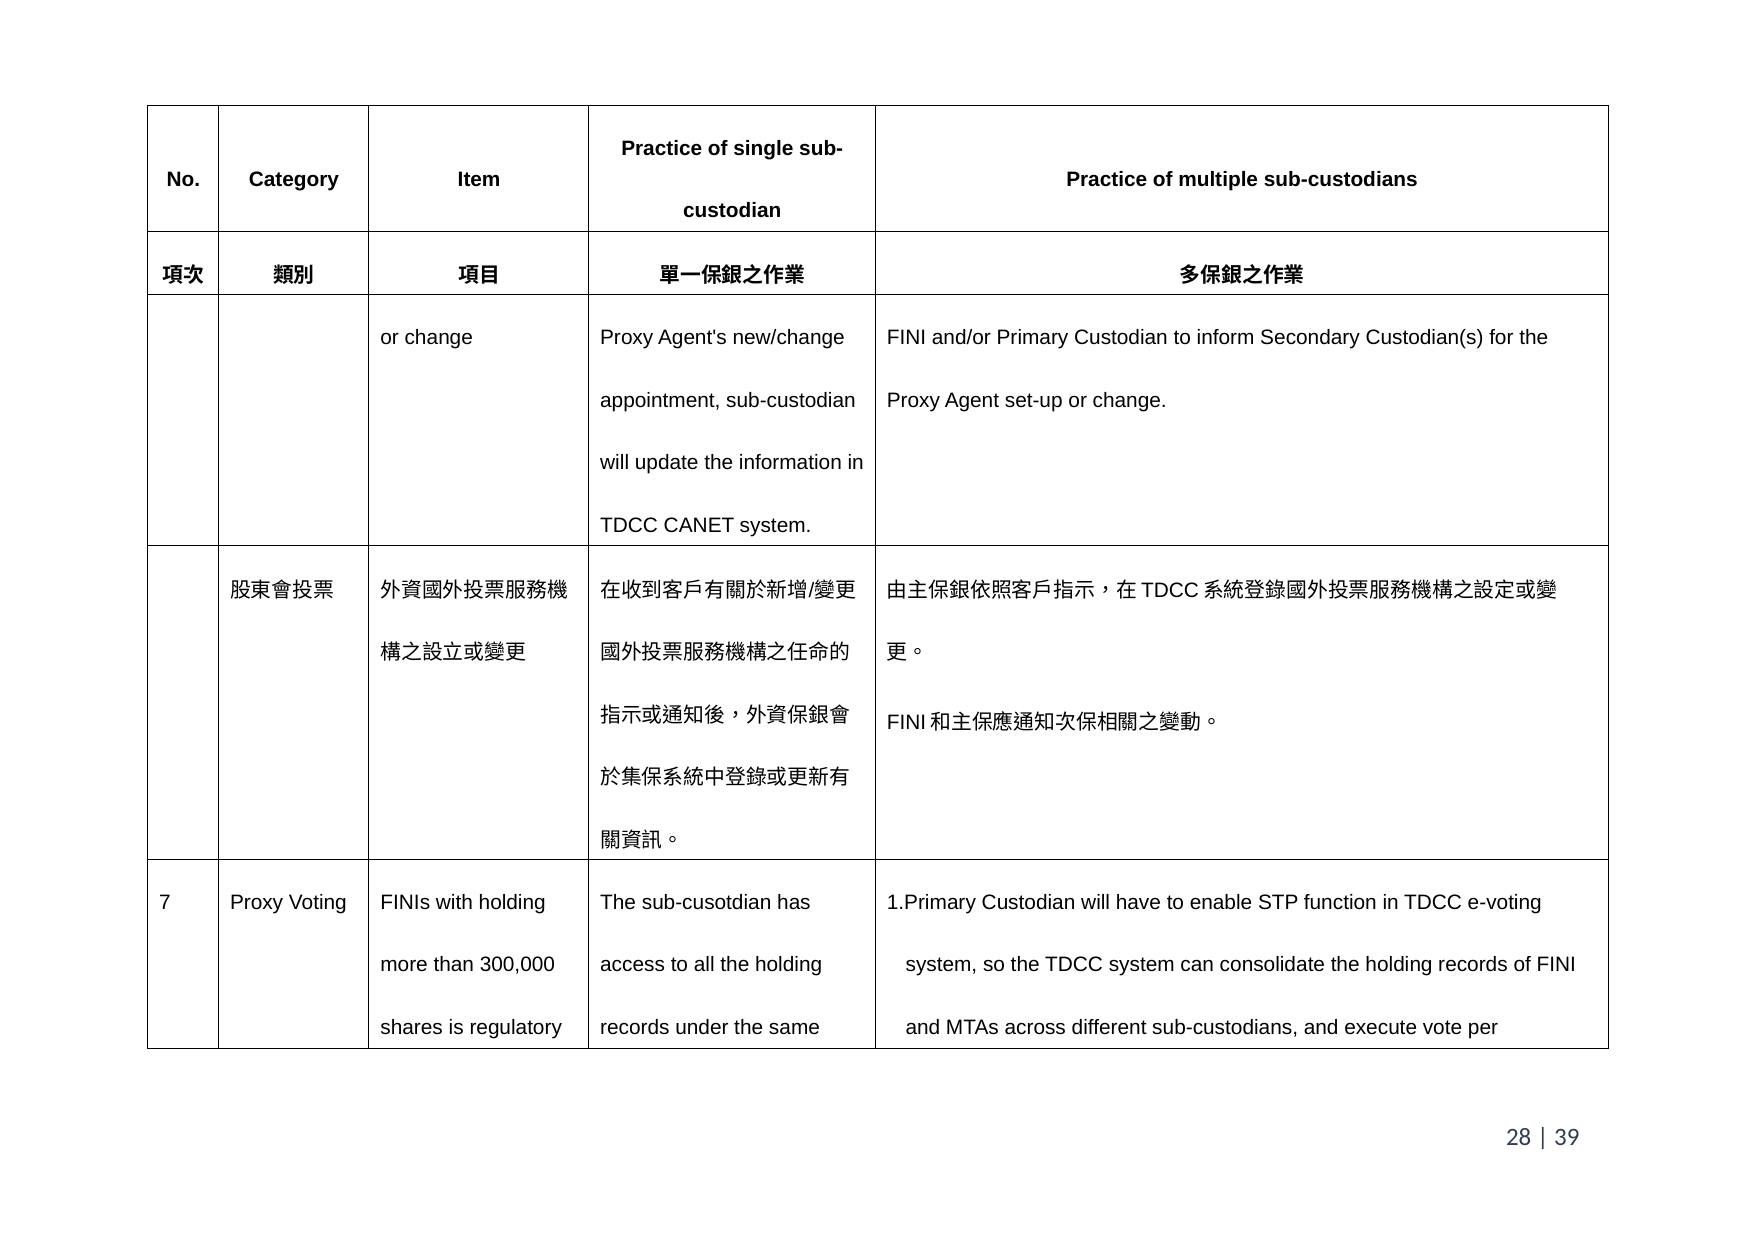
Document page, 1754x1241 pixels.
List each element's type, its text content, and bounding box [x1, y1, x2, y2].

table_cell Proxy Agent's new/change appointment, sub-custodian will update the information in TDCC CANET system. [589, 295, 875, 545]
table_cell [148, 546, 218, 859]
table_header Item [369, 106, 588, 231]
table_cell FINI and/or Primary Custodian to inform Secondary Custodian(s) for the Proxy Agent set-up or change. [876, 295, 1608, 545]
table_cell FINIs with holding more than 300,000 shares is regulatory [369, 860, 588, 1047]
table_header Practice of multiple sub-custodians [876, 106, 1608, 231]
table_cell 項次 [148, 232, 218, 294]
table_cell 外資國外投票服務機構之設立或變更 [369, 546, 588, 859]
table_cell 項目 [369, 232, 588, 294]
table_cell The sub-cusotdian has access to all the holding records under the same [589, 860, 875, 1047]
table_cell [148, 295, 218, 545]
table_cell 1.Primary Custodian will have to enable STP function in TDCC e-voting system, so the TDCC system can consolidate the holding records of FINI and MTAs across different sub-custodians, and execute vote per [876, 860, 1608, 1047]
table_cell 由主保銀依照客戶指示，在TDCC系統登錄國外投票服務機構之設定或變更。 FINI和主保應通知次保相關之變動。 [876, 546, 1608, 859]
table_header Category [219, 106, 368, 231]
table_cell 股東會投票 [219, 546, 368, 859]
table_cell Proxy Voting [219, 860, 368, 1047]
table_cell 在收到客戶有關於新增/變更國外投票服務機構之任命的指示或通知後，外資保銀會於集保系統中登錄或更新有關資訊。 [589, 546, 875, 859]
table_cell [219, 295, 368, 545]
table_header Practice of single sub-custodian [589, 106, 875, 231]
table_cell 類別 [219, 232, 368, 294]
table_cell 多保銀之作業 [876, 232, 1608, 294]
table_cell 7 [148, 860, 218, 1047]
table_header No. [148, 106, 218, 231]
table_cell or change [369, 295, 588, 545]
table_cell 單一保銀之作業 [589, 232, 875, 294]
